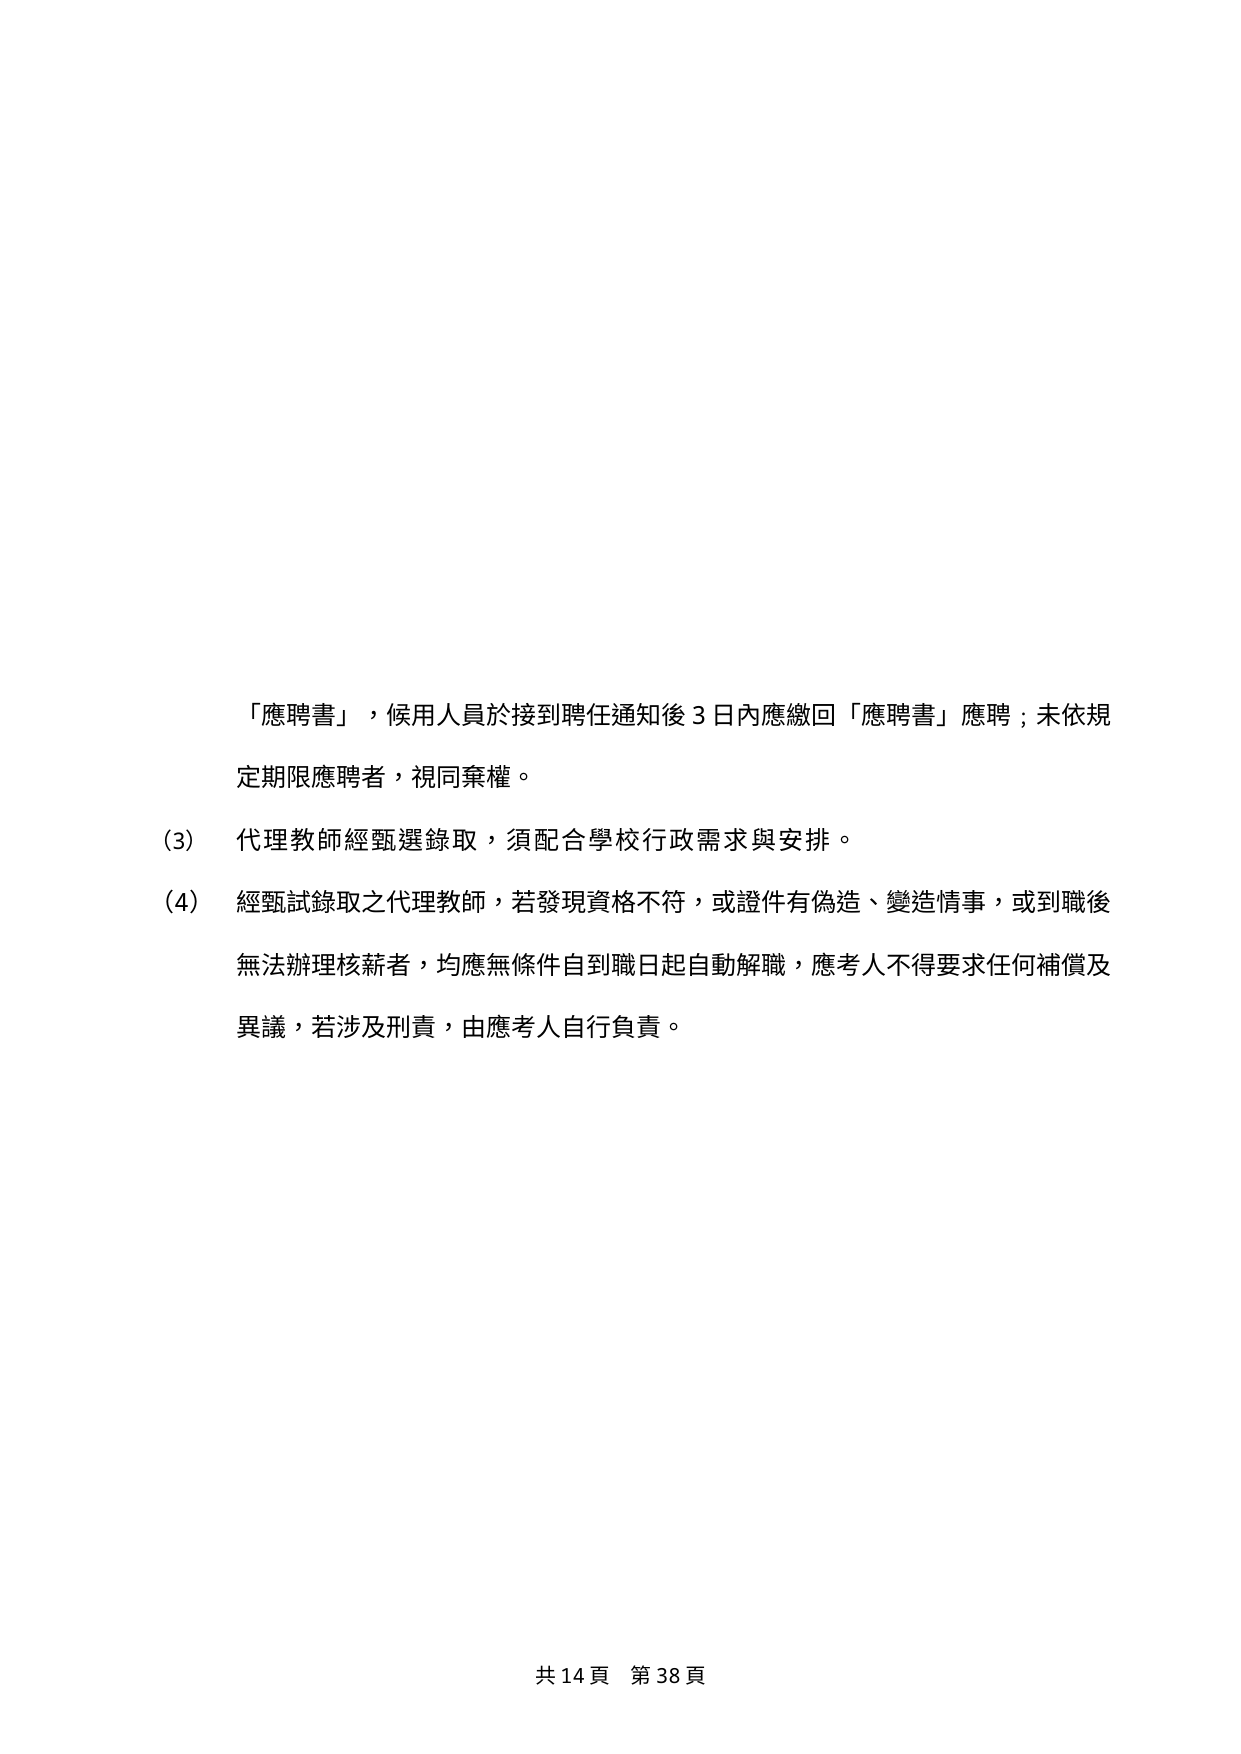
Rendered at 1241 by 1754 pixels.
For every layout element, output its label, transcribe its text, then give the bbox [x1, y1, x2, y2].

list 經甄試錄取之代理教師，若發現資格不符，或證件有偽造、變造情事，或到職後無法辦理核薪者，均應無條件自到職日起自動解職，應考人不得要求任何補償及異議，若涉及刑責，由應考人自行負責。 [149, 859, 1122, 1047]
list 代理教師經甄選錄取，須配合學校行政需求與安排。 [149, 797, 1122, 859]
list 「應聘書」，候用人員於接到聘任通知後3日內應繳回「應聘書」應聘﹔未依規定期限應聘者，視同棄權。 [149, 672, 1122, 797]
